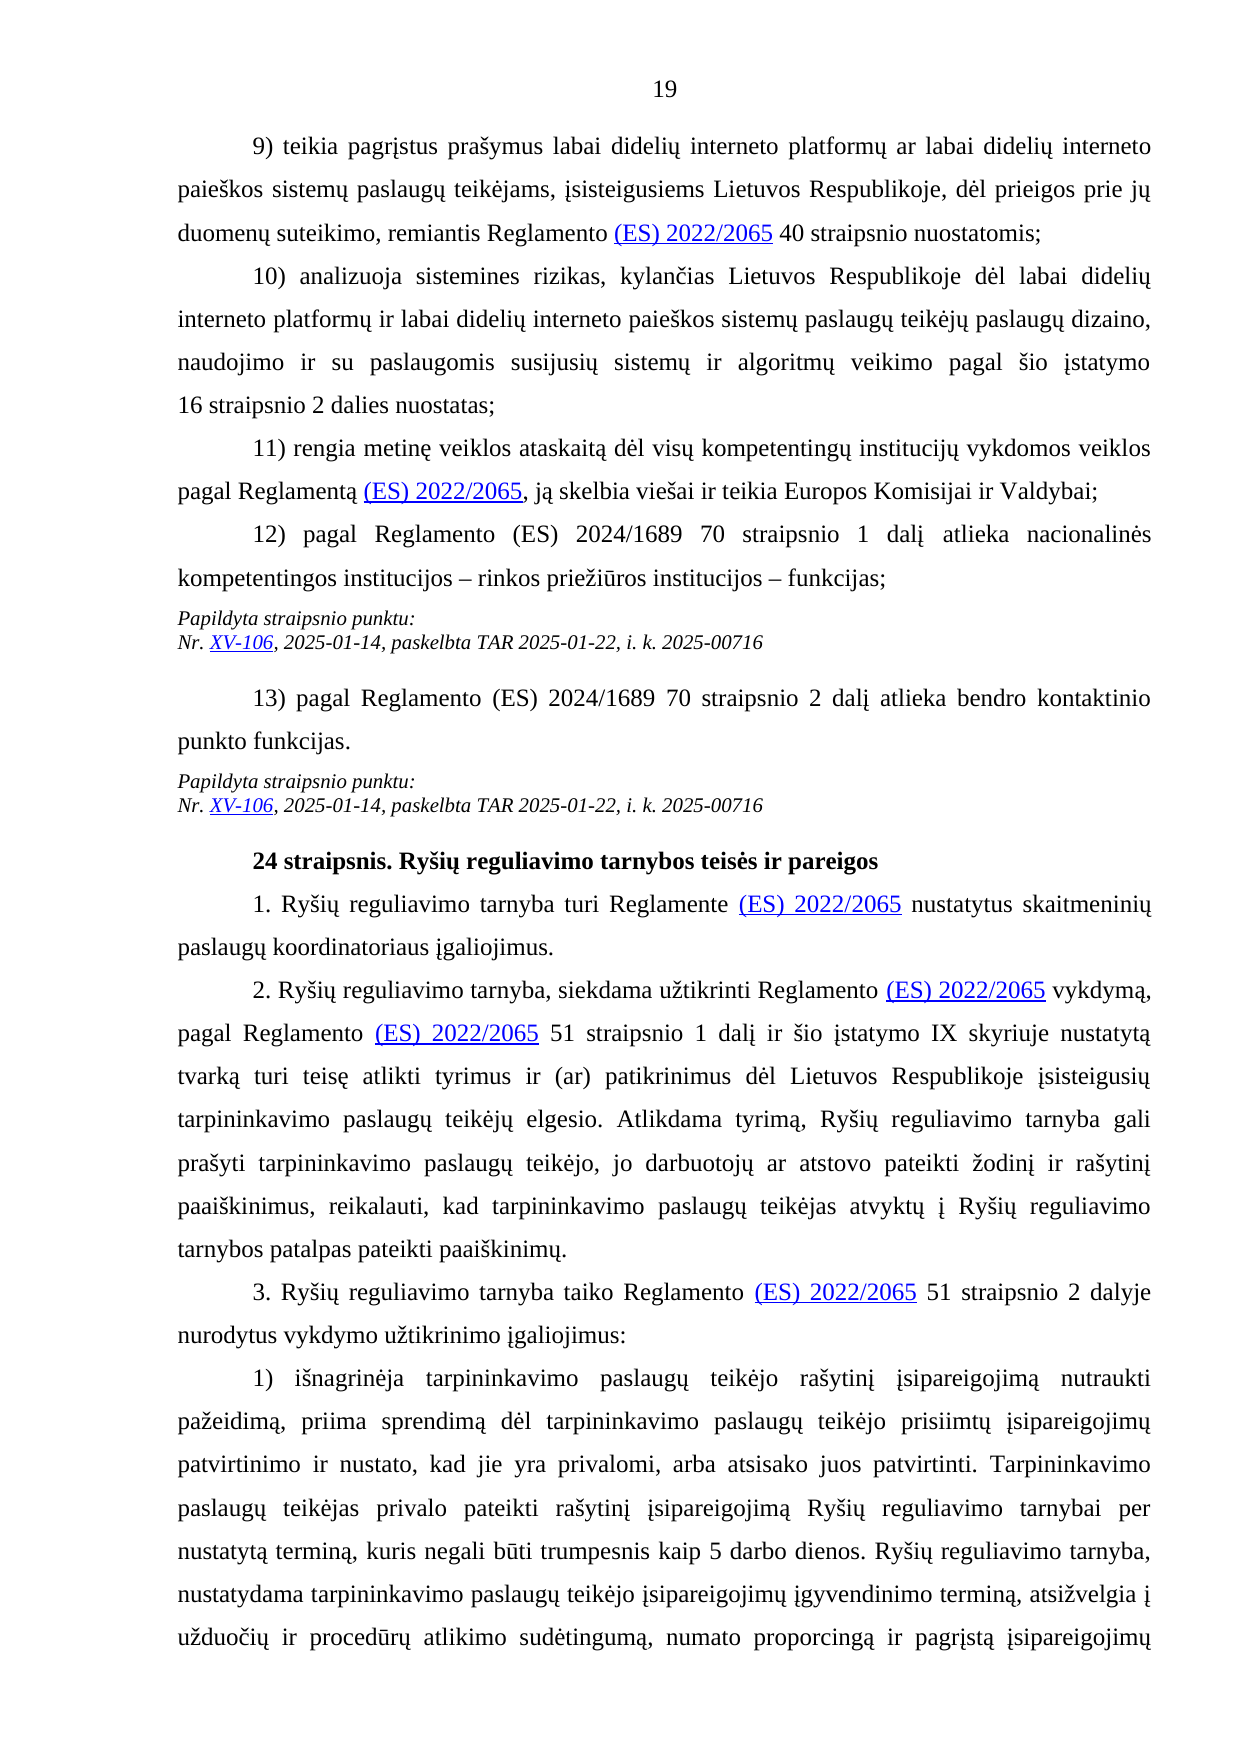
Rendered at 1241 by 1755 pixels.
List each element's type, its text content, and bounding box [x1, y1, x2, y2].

text 10) analizuoja sistemines rizikas, kylančias Lietuvos Respublikoje dėl labai didelių interneto platformų ir labai didelių interneto paieškos sistemų paslaugų teikėjų paslaugų dizaino, naudojimo ir su paslaugomis susijusių sistemų ir algoritmų veikimo pagal šio įstatymo 16 straipsnio 2 dalies nuostatas; [177, 261, 1152, 419]
text 13) pagal Reglamento (ES) 2024/1689 70 straipsnio 2 dalį atlieka bendro kontaktinio punkto funkcijas. [177, 683, 1152, 754]
text 2. Ryšių reguliavimo tarnyba, siekdama užtikrinti Reglamento (ES) 2022/2065 vykdymą, pagal Reglamento (ES) 2022/2065 51 straipsnio 1 dalį ir šio įstatymo IX skyriuje nustatytą tvarką turi teisę atlikti tyrimus ir (ar) patikrinimus dėl Lietuvos Respublikoje įsisteigusių tarpininkavimo paslaugų teikėjų elgesio. Atlikdama tyrimą, Ryšių reguliavimo tarnyba gali prašyti tarpininkavimo paslaugų teikėjo, jo darbuotojų ar atstovo pateikti žodinį ir rašytinį paaiškinimus, reikalauti, kad tarpininkavimo paslaugų teikėjas atvyktų į Ryšių reguliavimo tarnybos patalpas pateikti paaiškinimų. [177, 975, 1152, 1263]
text Papildyta straipsnio punktu: [177, 769, 1152, 793]
text Nr. XV-106, 2025-01-14, paskelbta TAR 2025-01-22, i. k. 2025-00716 [177, 793, 1152, 817]
text Papildyta straipsnio punktu: [177, 606, 1152, 630]
text 1. Ryšių reguliavimo tarnyba turi Reglamente (ES) 2022/2065 nustatytus skaitmeninių paslaugų koordinatoriaus įgaliojimus. [177, 889, 1152, 961]
text 3. Ryšių reguliavimo tarnyba taiko Reglamento (ES) 2022/2065 51 straipsnio 2 dalyje nurodytus vykdymo užtikrinimo įgaliojimus: [177, 1277, 1152, 1349]
text Nr. XV-106, 2025-01-14, paskelbta TAR 2025-01-22, i. k. 2025-00716 [177, 630, 1152, 654]
text 9) teikia pagrįstus prašymus labai didelių interneto platformų ar labai didelių interneto paieškos sistemų paslaugų teikėjams, įsisteigusiems Lietuvos Respublikoje, dėl prieigos prie jų duomenų suteikimo, remiantis Reglamento (ES) 2022/2065 40 straipsnio nuostatomis; [177, 131, 1152, 246]
text 11) rengia metinę veiklos ataskaitą dėl visų kompetentingų institucijų vykdomos veiklos pagal Reglamentą (ES) 2022/2065, ją skelbia viešai ir teikia Europos Komisijai ir Valdybai; [177, 433, 1152, 505]
text 12) pagal Reglamento (ES) 2024/1689 70 straipsnio 1 dalį atlieka nacionalinės kompetentingos institucijos – rinkos priežiūros institucijos – funkcijas; [177, 519, 1152, 591]
text 1) išnagrinėja tarpininkavimo paslaugų teikėjo rašytinį įsipareigojimą nutraukti pažeidimą, priima sprendimą dėl tarpininkavimo paslaugų teikėjo prisiimtų įsipareigojimų patvirtinimo ir nustato, kad jie yra privalomi, arba atsisako juos patvirtinti. Tarpininkavimo paslaugų teikėjas privalo pateikti rašytinį įsipareigojimą Ryšių reguliavimo tarnybai per nustatytą terminą, kuris negali būti trumpesnis kaip 5 darbo dienos. Ryšių reguliavimo tarnyba, nustatydama tarpininkavimo paslaugų teikėjo įsipareigojimų įgyvendinimo terminą, atsižvelgia į užduočių ir procedūrų atlikimo sudėtingumą, numato proporcingą ir pagrįstą įsipareigojimų [177, 1363, 1152, 1651]
text 24 straipsnis. Ryšių reguliavimo tarnybos teisės ir pareigos [177, 846, 1152, 874]
